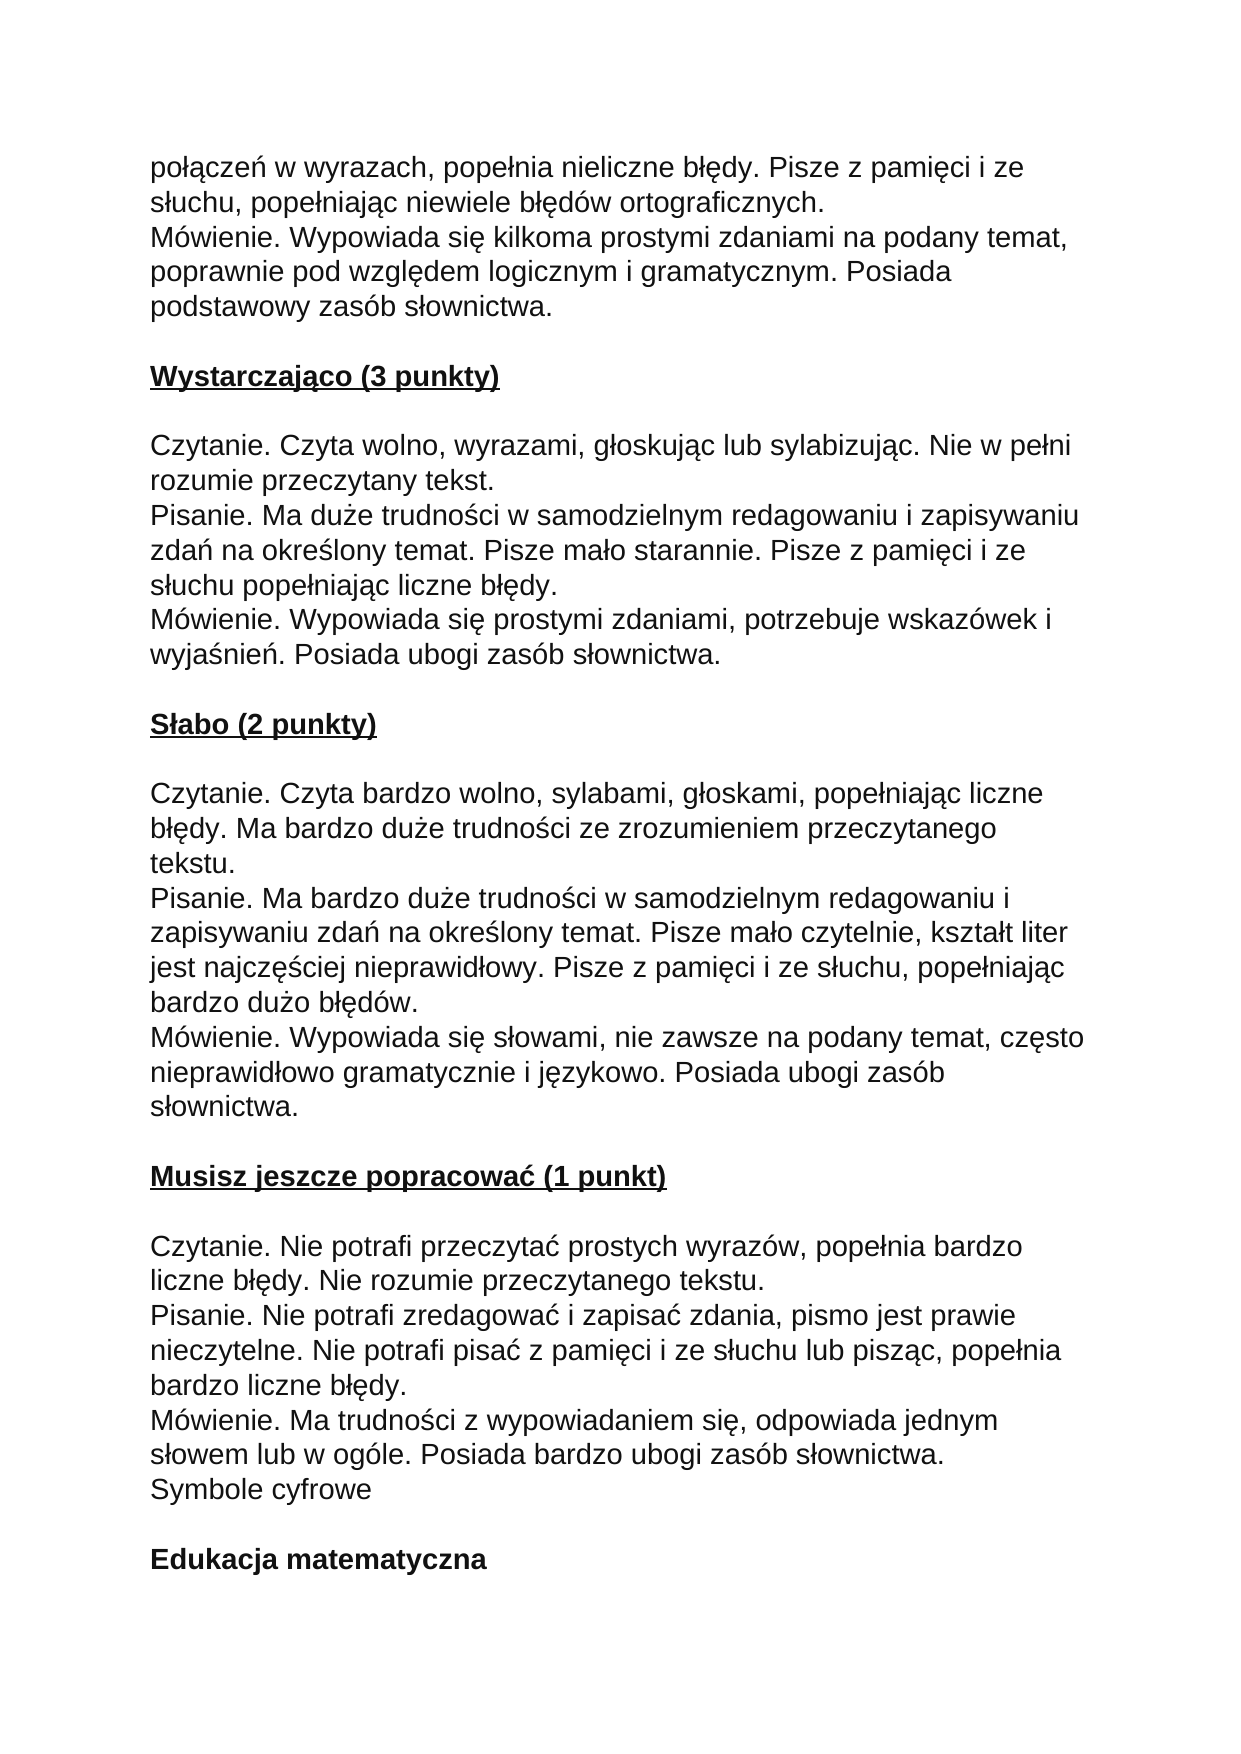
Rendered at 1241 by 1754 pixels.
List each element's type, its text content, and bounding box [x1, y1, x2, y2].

text Pisanie. Ma duże trudności w samodzielnym redagowaniu i zapisywaniu zdań na określony temat. Pisze mało starannie. Pisze z pamięci i ze słuchu popełniając liczne błędy. [150, 498, 1090, 601]
text Mówienie. Ma trudności z wypowiadaniem się, odpowiada jednym słowem lub w ogóle. Posiada bardzo ubogi zasób słownictwa. [150, 1402, 1090, 1471]
text Wystarczająco (3 punkty) [150, 359, 1090, 427]
text Symbole cyfrowe [150, 1472, 1090, 1540]
text Pisanie. Nie potrafi zredagować i zapisać zdania, pismo jest prawie nieczytelne. Nie potrafi pisać z pamięci i ze słuchu lub pisząc, popełnia bardzo liczne błędy. [150, 1298, 1090, 1401]
text Czytanie. Nie potrafi przeczytać prostych wyrazów, popełnia bardzo liczne błędy. Nie rozumie przeczytanego tekstu. [150, 1228, 1090, 1297]
text Edukacja matematyczna [150, 1542, 1090, 1575]
text Musisz jeszcze popracować (1 punkt) [150, 1159, 1090, 1227]
text Mówienie. Wypowiada się kilkoma prostymi zdaniami na podany temat, poprawnie pod względem logicznym i gramatycznym. Posiada podstawowy zasób słownictwa. [150, 219, 1090, 323]
text Czytanie. Czyta wolno, wyrazami, głoskując lub sylabizując. Nie w pełni rozumie przeczytany tekst. [150, 428, 1090, 497]
text Mówienie. Wypowiada się słowami, nie zawsze na podany temat, często nieprawidłowo gramatycznie i językowo. Posiada ubogi zasób słownictwa. [150, 1020, 1090, 1123]
text połączeń w wyrazach, popełnia nieliczne błędy. Pisze z pamięci i ze słuchu, popełniając niewiele błędów ortograficznych. [150, 150, 1090, 218]
text Słabo (2 punkty) [150, 707, 1090, 775]
text Mówienie. Wypowiada się prostymi zdaniami, potrzebuje wskazówek i wyjaśnień. Posiada ubogi zasób słownictwa. [150, 602, 1090, 671]
text Pisanie. Ma bardzo duże trudności w samodzielnym redagowaniu i zapisywaniu zdań na określony temat. Pisze mało czytelnie, kształt liter jest najczęściej nieprawidłowy. Pisze z pamięci i ze słuchu, popełniając bardzo dużo błędów. [150, 881, 1090, 1018]
text Czytanie. Czyta bardzo wolno, sylabami, głoskami, popełniając liczne błędy. Ma bardzo duże trudności ze zrozumieniem przeczytanego tekstu. [150, 776, 1090, 879]
